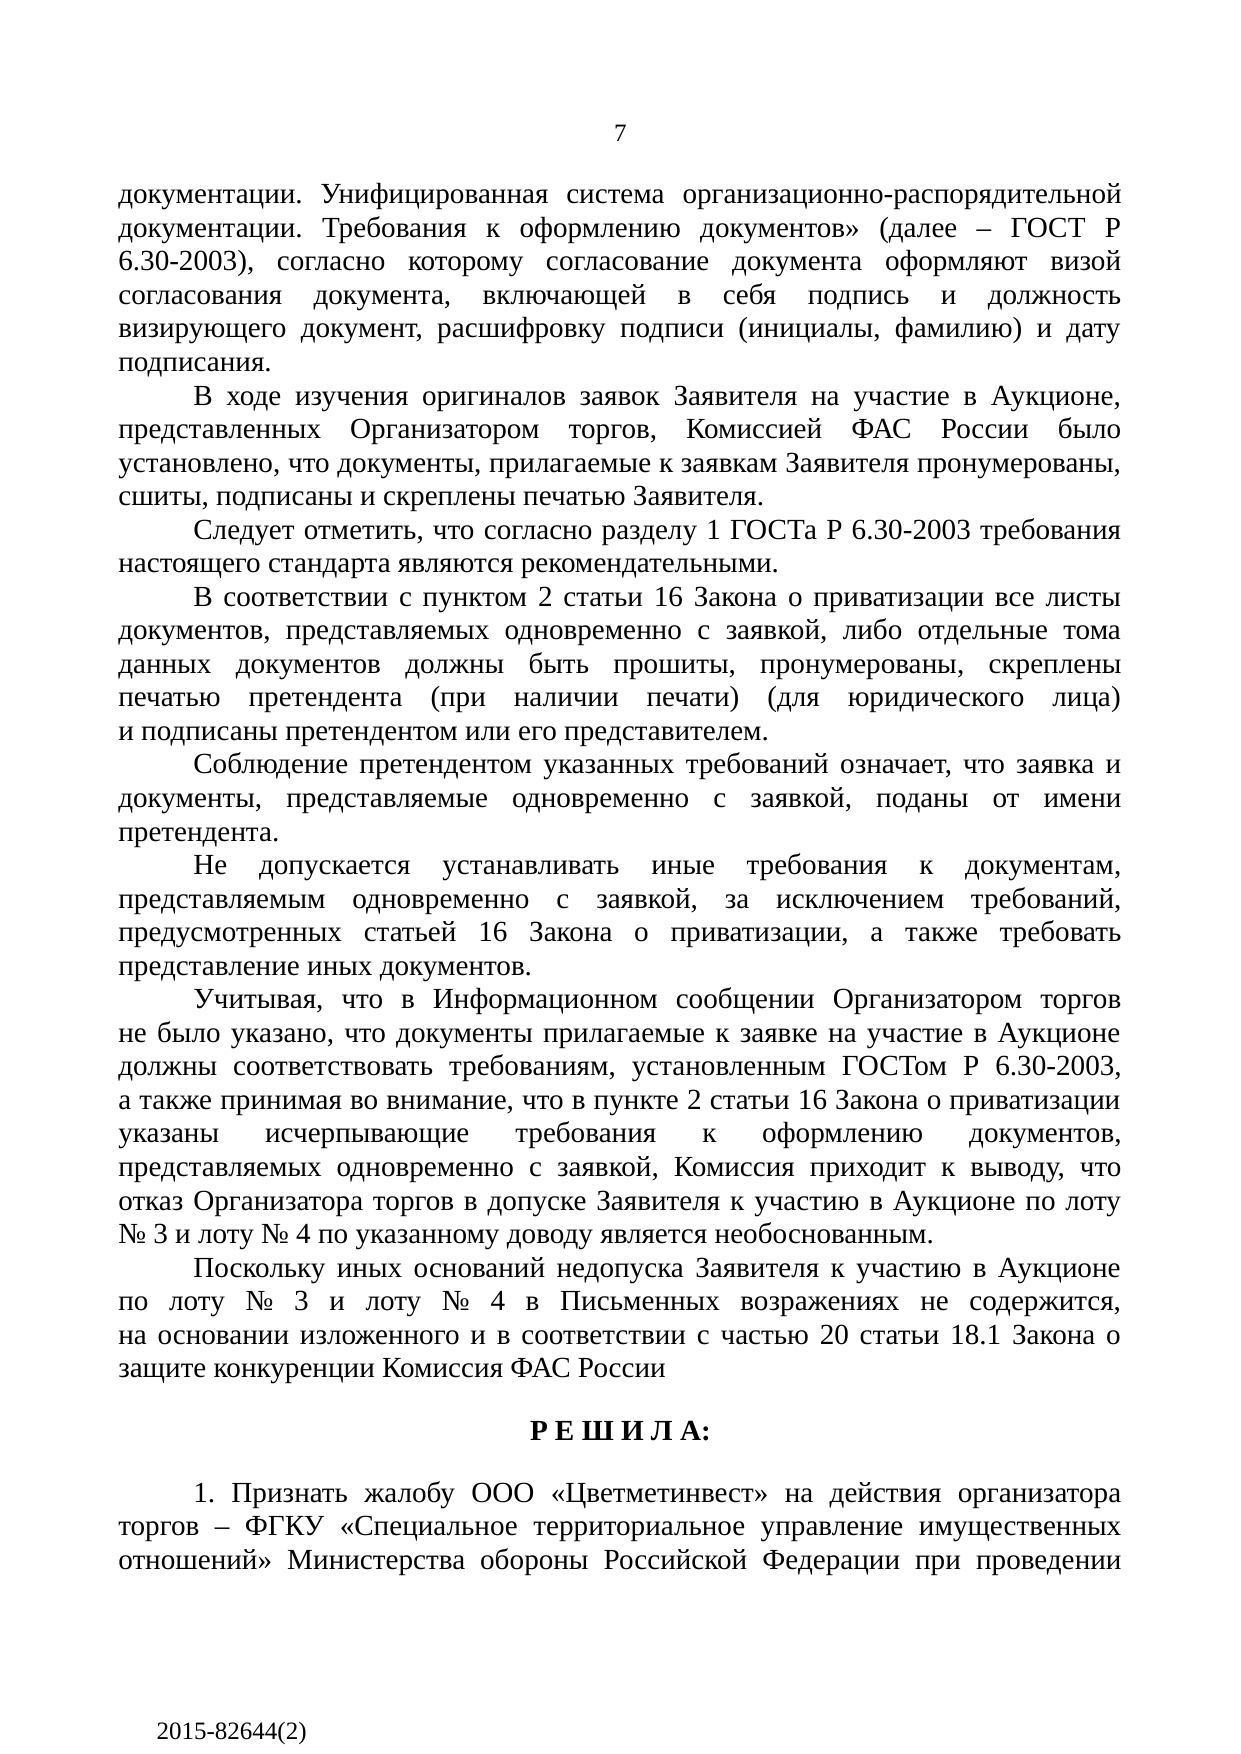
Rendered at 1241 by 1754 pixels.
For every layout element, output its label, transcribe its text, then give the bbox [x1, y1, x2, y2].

text В ходе изучения оригиналов заявок Заявителя на участие в Аукционе, представленных Организатором торгов, Комиссией ФАС России было установлено, что документы, прилагаемые к заявкам Заявителя пронумерованы, сшиты, подписаны и скреплены печатью Заявителя. [118, 378, 1122, 512]
text документации. Унифицированная система организационно-распорядительной документации. Требования к оформлению документов» (далее – ГОСТ Р 6.30-2003), согласно которому согласование документа оформляют визой согласования документа, включающей в себя подпись и должность визирующего документ, расшифровку подписи (инициалы, фамилию) и дату подписания. [118, 176, 1122, 378]
text Следует отметить, что согласно разделу 1 ГОСТа Р 6.30-2003 требования настоящего стандарта являются рекомендательными. [118, 512, 1122, 579]
text 1. Признать жалобу ООО «Цветметинвест» на действия организатора торгов – ФГКУ «Специальное территориальное управление имущественных отношений» Министерства обороны Российской Федерации при проведении [118, 1475, 1122, 1576]
text Учитывая, что в Информационном сообщении Организатором торгов не было указано, что документы прилагаемые к заявке на участие в Аукционе должны соответствовать требованиям, установленным ГОСТом Р 6.30-2003, а также принимая во внимание, что в пункте 2 статьи 16 Закона о приватизации указаны исчерпывающие требования к оформлению документов, представляемых одновременно с заявкой, Комиссия приходит к выводу, что отказ Организатора торгов в допуске Заявителя к участию в Аукционе по лоту № 3 и лоту № 4 по указанному доводу является необоснованным. [118, 981, 1122, 1250]
text Не допускается устанавливать иные требования к документам, представляемым одновременно с заявкой, за исключением требований, предусмотренных статьей 16 Закона о приватизации, а также требовать представление иных документов. [118, 847, 1122, 981]
text Р Е Ш И Л А: [118, 1413, 1122, 1446]
text Соблюдение претендентом указанных требований означает, что заявка и документы, представляемые одновременно с заявкой, поданы от имени претендента. [118, 747, 1122, 847]
text В соответствии с пунктом 2 статьи 16 Закона о приватизации все листы документов, представляемых одновременно с заявкой, либо отдельные тома данных документов должны быть прошиты, пронумерованы, скреплены печатью претендента (при наличии печати) (для юридического лица) и подписаны претендентом или его представителем. [118, 579, 1122, 747]
text Поскольку иных оснований недопуска Заявителя к участию в Аукционе по лоту № 3 и лоту № 4 в Письменных возражениях не содержится, на основании изложенного и в соответствии с частью 20 статьи 18.1 Закона о защите конкуренции Комиссия ФАС России [118, 1250, 1122, 1384]
